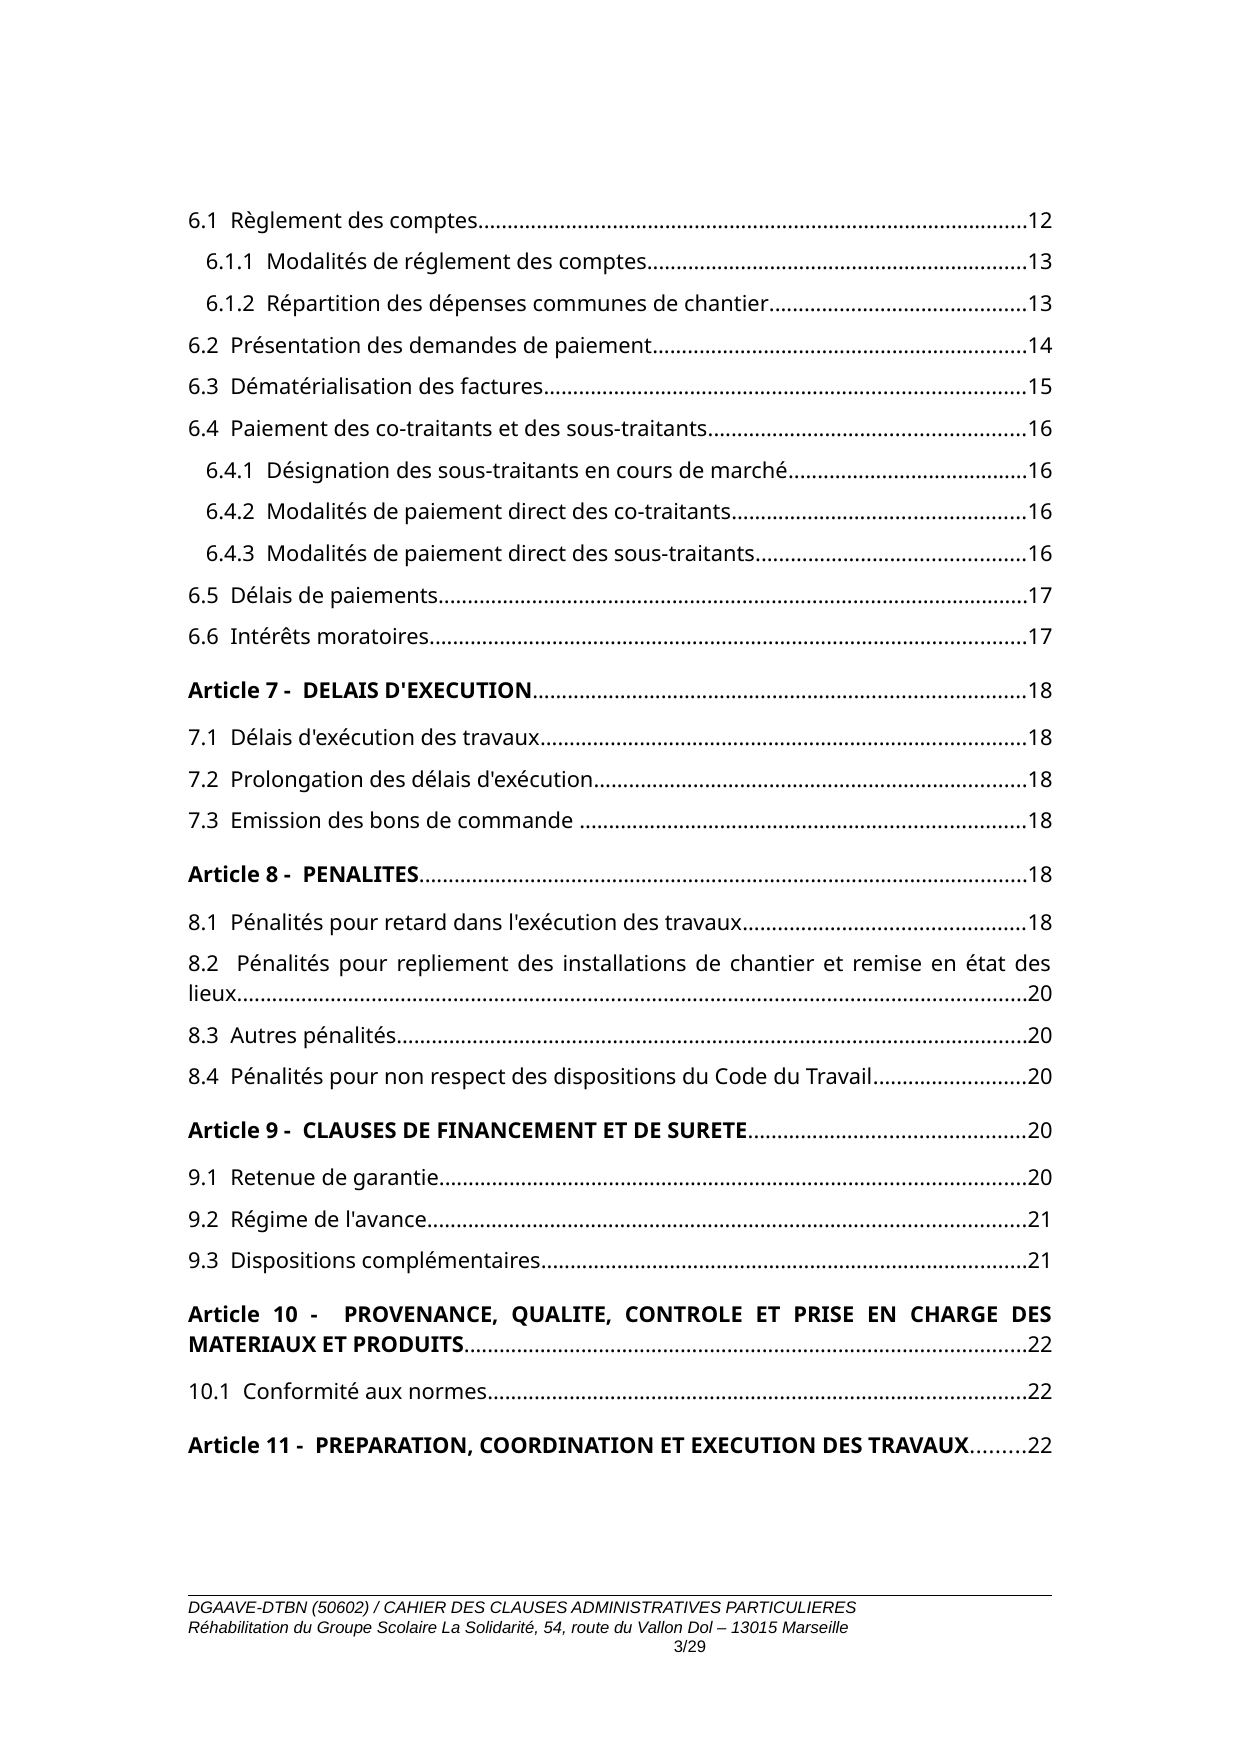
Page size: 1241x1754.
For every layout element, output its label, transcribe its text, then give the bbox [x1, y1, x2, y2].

text 9.1 Retenue de garantie 20 [188, 1162, 1052, 1192]
text 6.4.3 Modalités de paiement direct des sous-traitants 16 [206, 538, 1052, 568]
text 6.1.2 Répartition des dépenses communes de chantier 13 [206, 288, 1052, 318]
text 6.6 Intérêts moratoires 17 [188, 621, 1052, 651]
text 7.1 Délais d'exécution des travaux 18 [188, 722, 1052, 752]
text 6.5 Délais de paiements 17 [188, 579, 1052, 609]
text 6.4 Paiement des co-traitants et des sous-traitants 16 [188, 413, 1052, 443]
text 6.2 Présentation des demandes de paiement 14 [188, 329, 1052, 359]
text Article 10 - PROVENANCE, QUALITE, CONTROLE ET PRISE EN CHARGE DES MATERIAUX ET PRODUITS 22 [188, 1299, 1052, 1358]
text 6.4.2 Modalités de paiement direct des co-traitants 16 [206, 496, 1052, 526]
text Article 7 - DELAIS D'EXECUTION 18 [188, 675, 1052, 704]
text Article 9 - CLAUSES DE FINANCEMENT ET DE SURETE 20 [188, 1115, 1052, 1144]
text 9.3 Dispositions complémentaires 21 [188, 1246, 1052, 1275]
text Article 11 - PREPARATION, COORDINATION ET EXECUTION DES TRAVAUX 22 [188, 1430, 1052, 1459]
text 8.3 Autres pénalités 20 [188, 1019, 1052, 1049]
text Article 8 - PENALITES 18 [188, 859, 1052, 889]
text 10.1 Conformité aux normes 22 [188, 1376, 1052, 1406]
text 6.4.1 Désignation des sous-traitants en cours de marché 16 [206, 454, 1052, 484]
text 9.2 Régime de l'avance 21 [188, 1204, 1052, 1234]
text 7.3 Emission des bons de commande 18 [188, 806, 1052, 835]
text 8.4 Pénalités pour non respect des dispositions du Code du Travail 20 [188, 1061, 1052, 1091]
text 6.3 Dématérialisation des factures 15 [188, 371, 1052, 401]
text 7.2 Prolongation des délais d'exécution 18 [188, 764, 1052, 794]
text 6.1 Règlement des comptes 12 [188, 204, 1052, 234]
text 6.1.1 Modalités de réglement des comptes 13 [206, 246, 1052, 276]
text 8.2 Pénalités pour repliement des installations de chantier et remise en état des lieux 20 [188, 948, 1052, 1008]
text 8.1 Pénalités pour retard dans l'exécution des travaux 18 [188, 906, 1052, 936]
